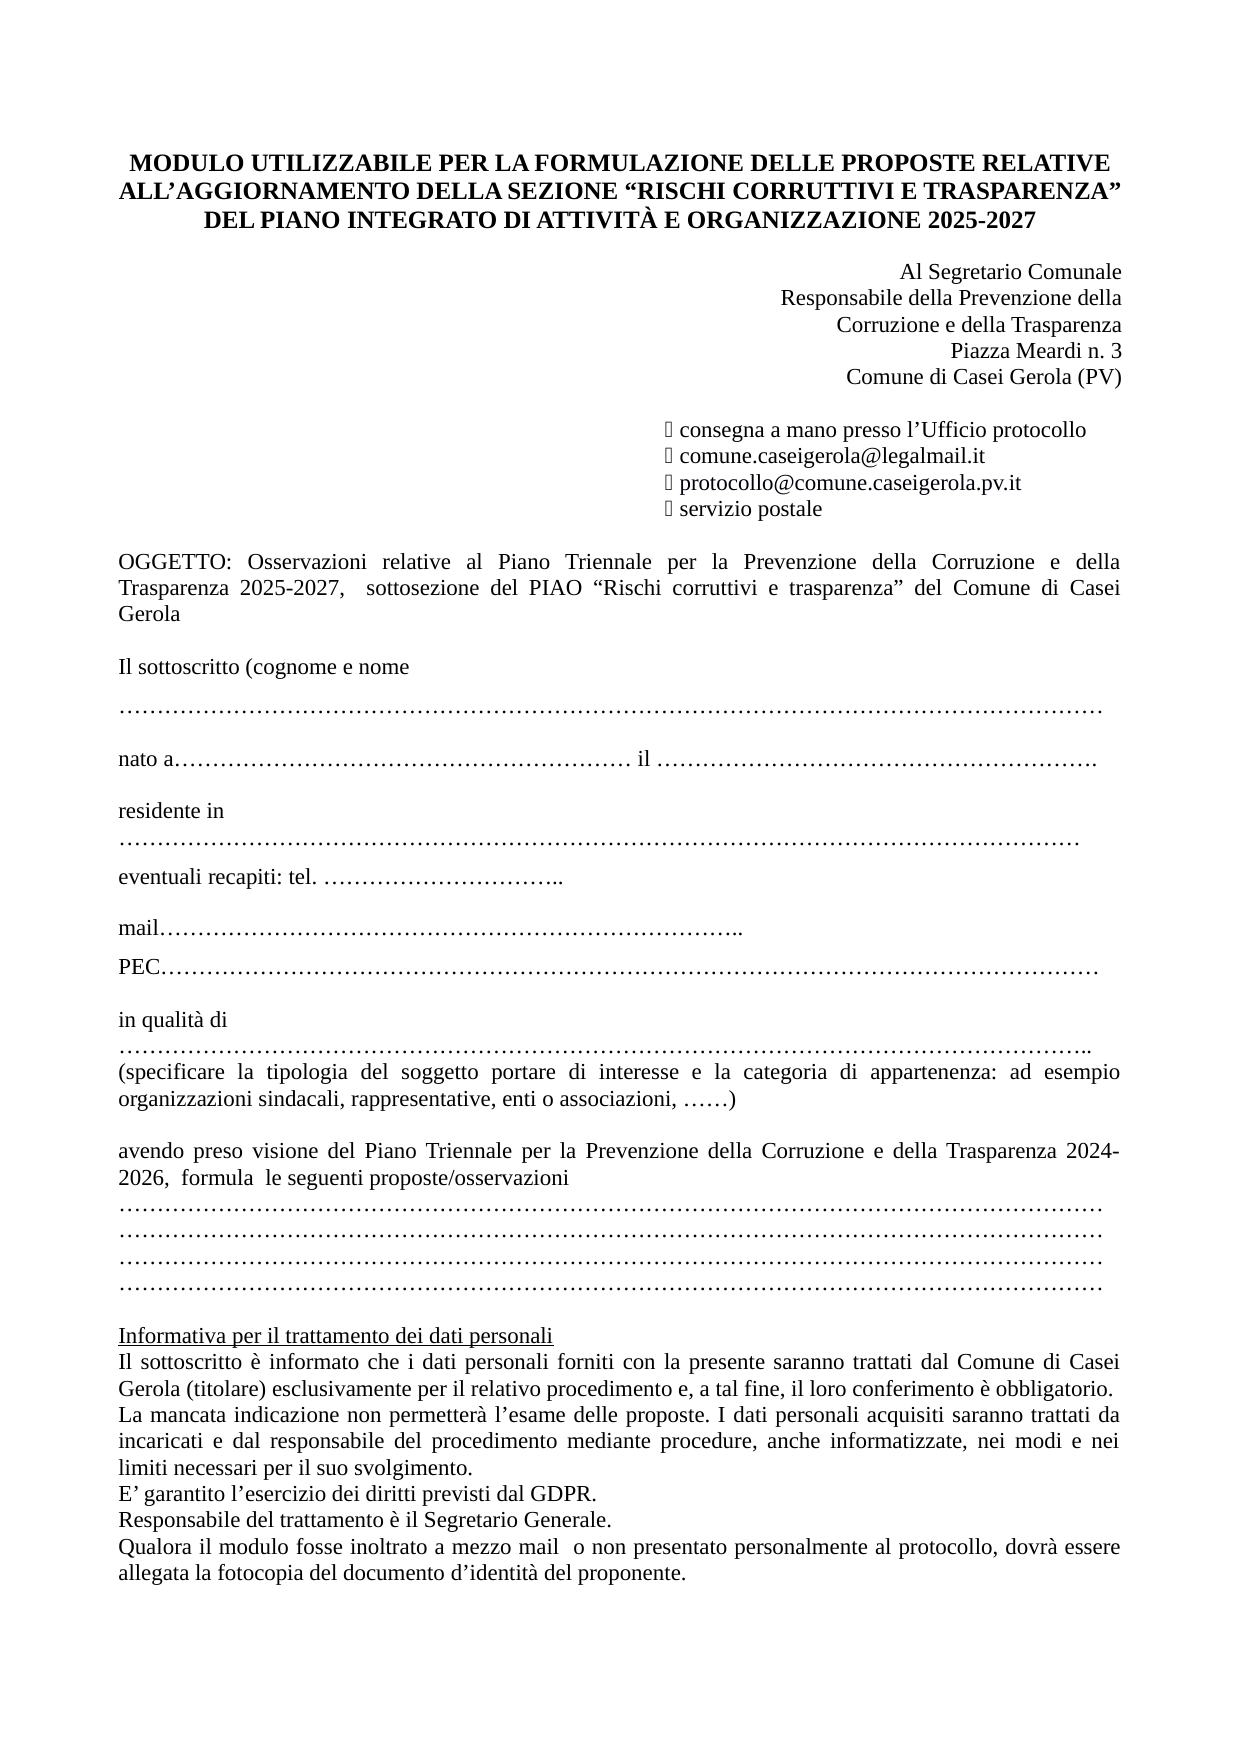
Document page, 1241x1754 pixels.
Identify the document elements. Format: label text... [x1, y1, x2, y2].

text Piazza Meardi n. 3 [339, 337, 1122, 363]
text Il sottoscritto è informato che i dati personali forniti con la presente saranno trattati dal Comune di Casei Gerola (titolare) esclusivamente per il relativo procedimento e, a tal fine, il loro conferimento è obbligatorio. [118, 1348, 1122, 1401]
text ………………………………………………………………………………………………………………… [118, 1243, 1122, 1269]
text residente in ……………………………………………………………………………………………………………… [118, 797, 1122, 850]
list servizio postale [664, 495, 1122, 521]
text eventuali recapiti: tel. ………………………….. [118, 863, 1122, 889]
text ………………………………………………………………………………………………………………… [118, 1190, 1122, 1216]
text PEC…………………………………………………………………………………………………………… [118, 953, 1122, 979]
text ………………………………………………………………………………………………………………… [118, 1269, 1122, 1296]
text Responsabile della Prevenzione della [339, 284, 1122, 311]
list consegna a mano presso l’Ufficio protocollo [664, 416, 1122, 442]
text ………………………………………………………………………………………………………………… [118, 692, 1122, 718]
text nato a…………………………………………………… il …………………………………………………. [118, 745, 1122, 771]
text Responsabile del trattamento è il Segretario Generale. [118, 1506, 1122, 1533]
text Comune di Casei Gerola (PV) [339, 363, 1122, 390]
text Corruzione e della Trasparenza [118, 311, 1122, 337]
text Qualora il modulo fosse inoltrato a mezzo mail o non presentato personalmente al protocollo, dovrà essere allegata la fotocopia del documento d’identità del proponente. [118, 1533, 1122, 1585]
text ………………………………………………………………………………………………………………… [118, 1216, 1122, 1243]
text (specificare la tipologia del soggetto portare di interesse e la categoria di appartenenza: ad esempio organizzazioni sindacali, rappresentative, enti o associazioni, ……) [118, 1058, 1122, 1111]
text Il sottoscritto (cognome e nome [118, 653, 1122, 679]
text mail………………………………………………………………….. [118, 914, 1122, 940]
text La mancata indicazione non permetterà l’esame delle proposte. I dati personali acquisiti saranno trattati da incaricati e dal responsabile del procedimento mediante procedure, anche informatizzate, nei modi e nei limiti necessari per il suo svolgimento. [118, 1401, 1122, 1480]
text Al Segretario Comunale [118, 258, 1122, 284]
text Informativa per il trattamento dei dati personali [118, 1322, 1122, 1348]
list comune.caseigerola@legalmail.it [664, 442, 1122, 469]
text E’ garantito l’esercizio dei diritti previsti dal GDPR. [118, 1480, 1122, 1506]
text MODULO UTILIZZABILE PER LA FORMULAZIONE DELLE PROPOSTE RELATIVE ALL’AGGIORNAMENTO DELLA SEZIONE “RISCHI CORRUTTIVI E TRASPARENZA” DEL PIANO INTEGRATO DI ATTIVITÀ E ORGANIZZAZIONE 2025-2027 [118, 148, 1122, 234]
text avendo preso visione del Piano Triennale per la Prevenzione della Corruzione e della Trasparenza 2024-2026, formula le seguenti proposte/osservazioni [118, 1137, 1122, 1190]
text OGGETTO: Osservazioni relative al Piano Triennale per la Prevenzione della Corruzione e della Trasparenza 2025-2027, sottosezione del PIAO “Rischi corruttivi e trasparenza” del Comune di Casei Gerola [118, 548, 1122, 627]
list protocollo@comune.caseigerola.pv.it [664, 469, 1122, 495]
text in qualità di ……………………………………………………………………………………………………………….. [118, 1006, 1122, 1058]
